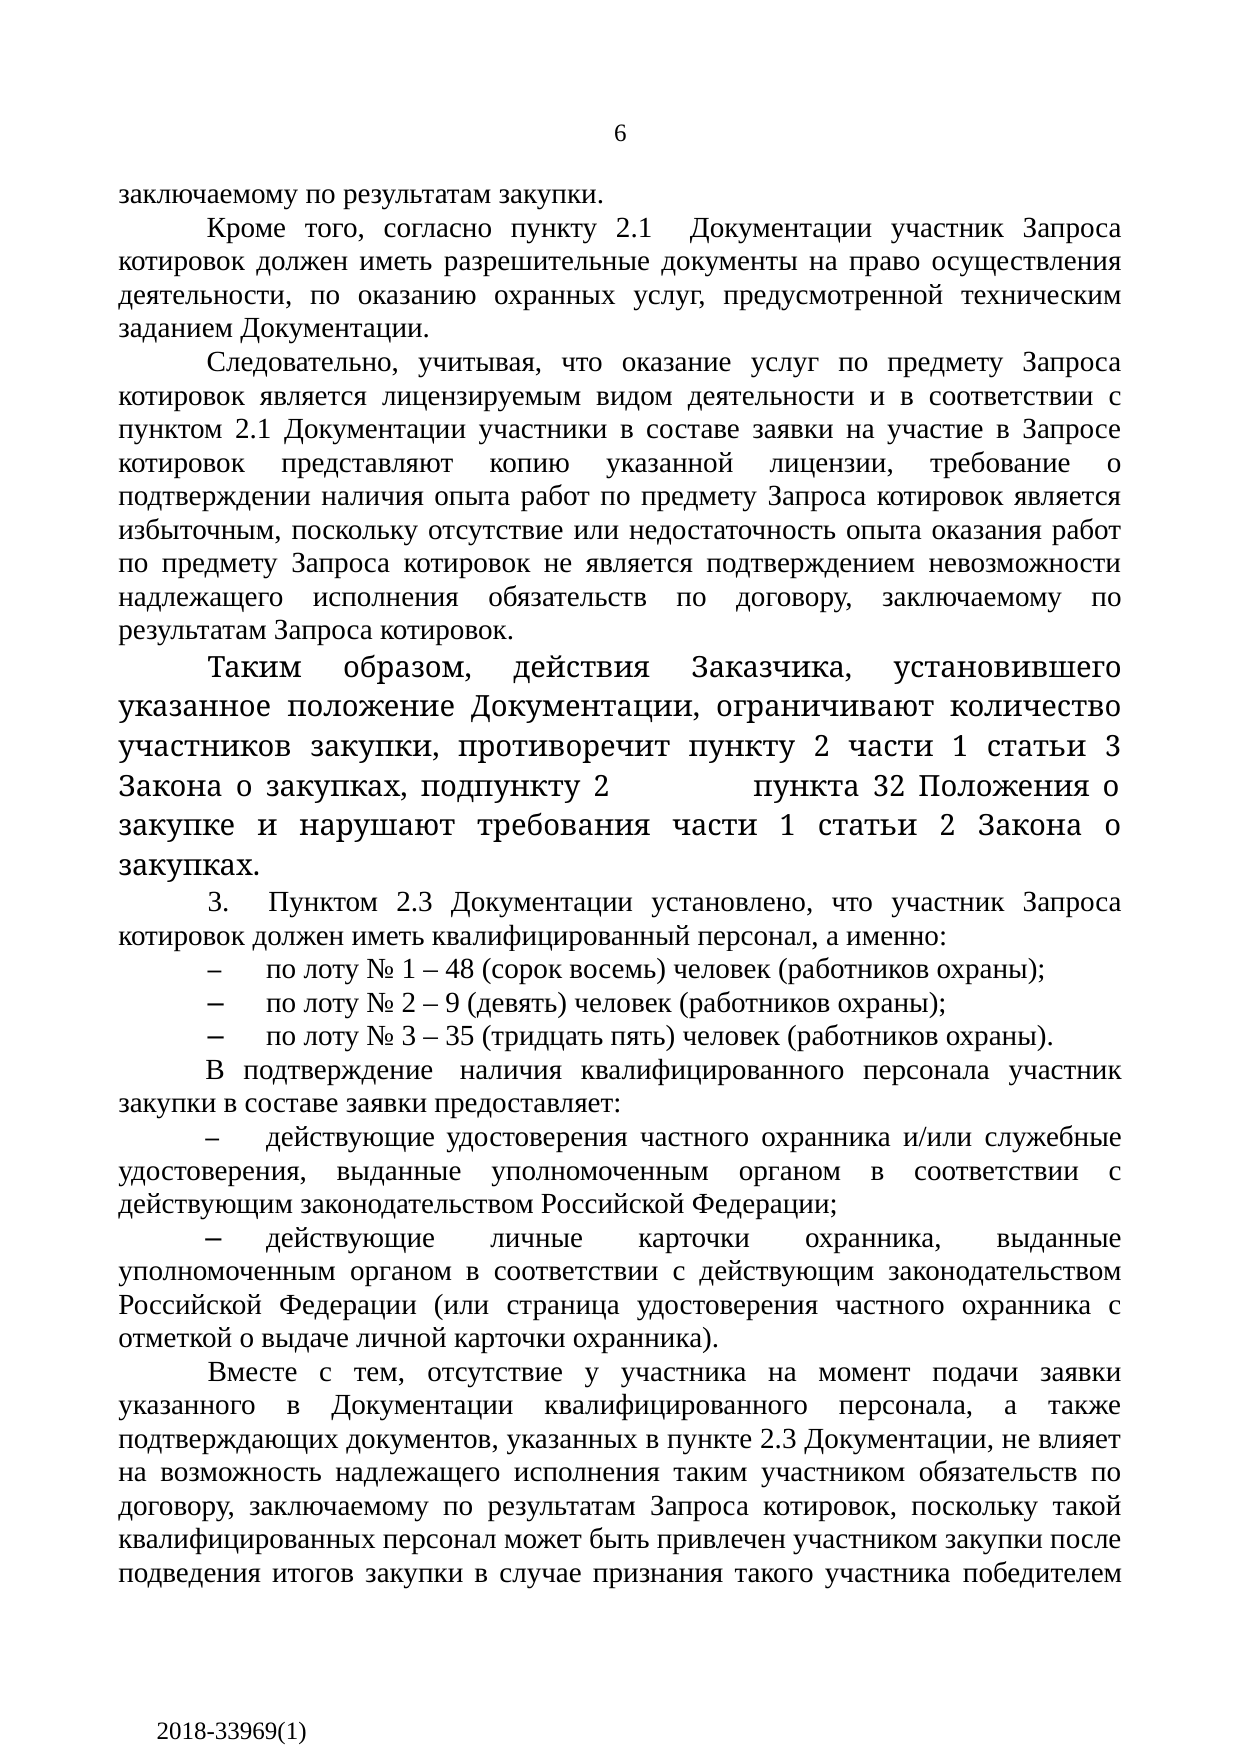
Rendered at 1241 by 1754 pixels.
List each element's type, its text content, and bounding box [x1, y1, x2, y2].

list по лоту № 3 – 35 (тридцать пять) человек (работников охраны). [118, 1018, 1122, 1052]
text Таким образом, действия Заказчика, установившего указанное положение Документации, ограничивают количество участников закупки, противоречит пункту 2 части 1 статьи 3 Закона о закупках, подпункту 2 пункта 32 Положения о закупке и нарушают требования части 1 статьи 2 Закона о закупках. [118, 646, 1122, 884]
list по лоту № 2 – 9 (девять) человек (работников охраны); [118, 985, 1122, 1018]
list действующие удостоверения частного охранника и/или служебные удостоверения, выданные уполномоченным органом в соответствии с действующим законодательством Российской Федерации; [118, 1119, 1122, 1220]
text В подтверждение наличия квалифицированного персонала участник закупки в составе заявки предоставляет: [118, 1052, 1122, 1119]
text заключаемому по результатам закупки. [118, 176, 1122, 210]
list действующие личные карточки охранника, выданные уполномоченным органом в соответствии с действующим законодательством Российской Федерации (или страница удостоверения частного охранника с отметкой о выдаче личной карточки охранника). [118, 1220, 1122, 1354]
text Вместе с тем, отсутствие у участника на момент подачи заявки указанного в Документации квалифицированного персонала, а также подтверждающих документов, указанных в пункте 2.3 Документации, не влияет на возможность надлежащего исполнения таким участником обязательств по договору, заключаемому по результатам Запроса котировок, поскольку такой квалифицированных персонал может быть привлечен участником закупки после подведения итогов закупки в случае признания такого участника победителем [118, 1354, 1122, 1589]
list Пунктом 2.3 Документации установлено, что участник Запроса котировок должен иметь квалифицированный персонал, а именно: [118, 884, 1122, 951]
text Следовательно, учитывая, что оказание услуг по предмету Запроса котировок является лицензируемым видом деятельности и в соответствии с пунктом 2.1 Документации участники в составе заявки на участие в Запросе котировок представляют копию указанной лицензии, требование о подтверждении наличия опыта работ по предмету Запроса котировок является избыточным, поскольку отсутствие или недостаточность опыта оказания работ по предмету Запроса котировок не является подтверждением невозможности надлежащего исполнения обязательств по договору, заключаемому по результатам Запроса котировок. [118, 344, 1122, 646]
list по лоту № 1 – 48 (сорок восемь) человек (работников охраны); [118, 951, 1122, 985]
text Кроме того, согласно пункту 2.1 Документации участник Запроса котировок должен иметь разрешительные документы на право осуществления деятельности, по оказанию охранных услуг, предусмотренной техническим заданием Документации. [118, 210, 1122, 344]
